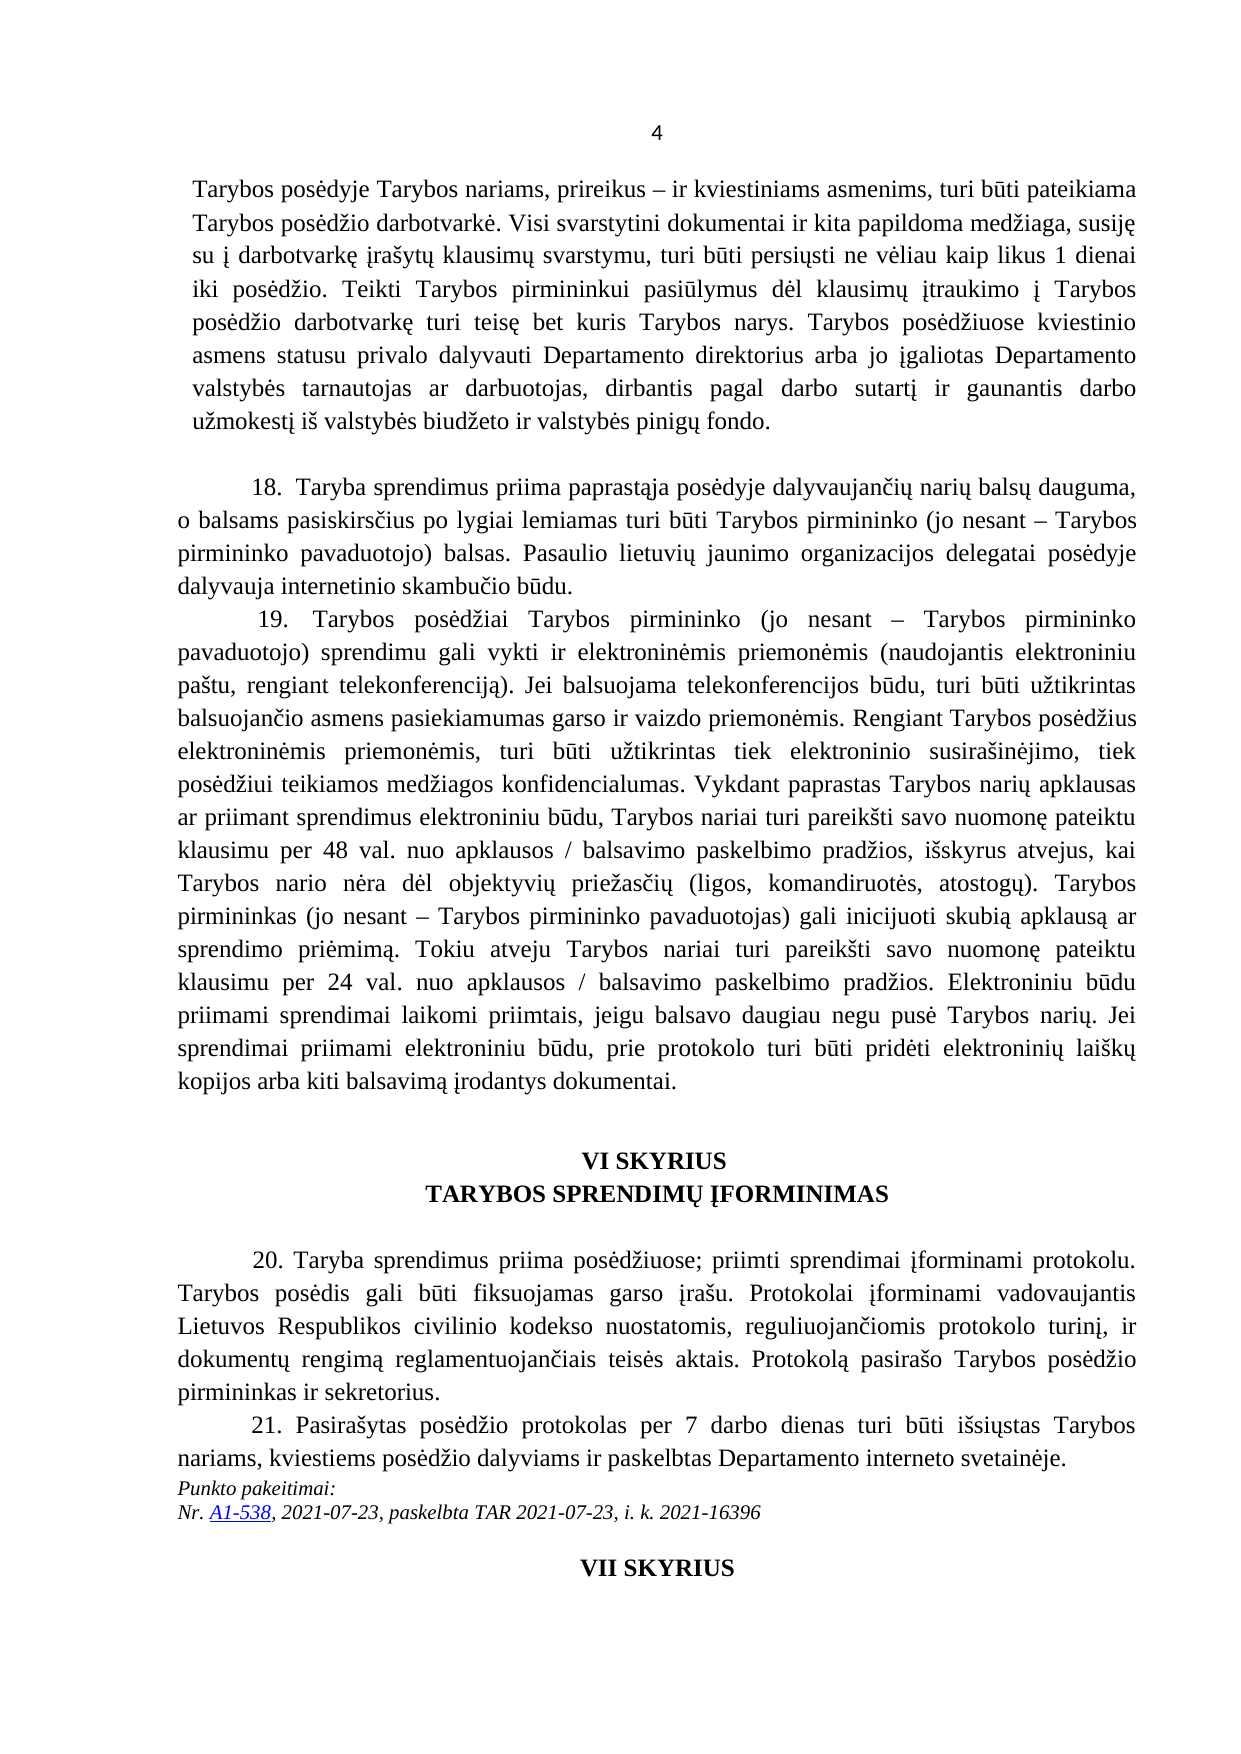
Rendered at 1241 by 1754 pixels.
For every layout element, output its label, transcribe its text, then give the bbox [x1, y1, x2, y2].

text 21. Pasirašytas posėdžio protokolas per 7 darbo dienas turi būti išsiųstas Tarybos nariams, kviestiems posėdžio dalyviams ir paskelbtas Departamento interneto svetainėje. [177, 1410, 1137, 1472]
text 20. Taryba sprendimus priima posėdžiuose; priimti sprendimai įforminami protokolu. Tarybos posėdis gali būti fiksuojamas garso įrašu. Protokolai įforminami vadovaujantis Lietuvos Respublikos civilinio kodekso nuostatomis, reguliuojančiomis protokolo turinį, ir dokumentų rengimą reglamentuojančiais teisės aktais. Protokolą pasirašo Tarybos posėdžio pirmininkas ir sekretorius. [177, 1245, 1137, 1406]
text 18. Taryba sprendimus priima paprastąja posėdyje dalyvaujančių narių balsų dauguma, o balsams pasiskirsčius po lygiai lemiamas turi būti Tarybos pirmininko (jo nesant – Tarybos pirmininko pavaduotojo) balsas. Pasaulio lietuvių jaunimo organizacijos delegatai posėdyje dalyvauja internetinio skambučio būdu. [177, 472, 1137, 599]
text TARYBOS SPRENDIMŲ ĮFORMINIMAS [177, 1179, 1137, 1208]
text 19. Tarybos posėdžiai Tarybos pirmininko (jo nesant – Tarybos pirmininko pavaduotojo) sprendimu gali vykti ir elektroninėmis priemonėmis (naudojantis elektroniniu paštu, rengiant telekonferenciją). Jei balsuojama telekonferencijos būdu, turi būti užtikrintas balsuojančio asmens pasiekiamumas garso ir vaizdo priemonėmis. Rengiant Tarybos posėdžius elektroninėmis priemonėmis, turi būti užtikrintas tiek elektroninio susirašinėjimo, tiek posėdžiui teikiamos medžiagos konfidencialumas. Vykdant paprastas Tarybos narių apklausas ar priimant sprendimus elektroniniu būdu, Tarybos nariai turi pareikšti savo nuomonę pateiktu klausimu per 48 val. nuo apklausos / balsavimo paskelbimo pradžios, išskyrus atvejus, kai Tarybos nario nėra dėl objektyvių priežasčių (ligos, komandiruotės, atostogų). Tarybos pirmininkas (jo nesant – Tarybos pirmininko pavaduotojas) gali inicijuoti skubią apklausą ar sprendimo priėmimą. Tokiu atveju Tarybos nariai turi pareikšti savo nuomonę pateiktu klausimu per 24 val. nuo apklausos / balsavimo paskelbimo pradžios. Elektroniniu būdu priimami sprendimai laikomi priimtais, jeigu balsavo daugiau negu pusė Tarybos narių. Jei sprendimai priimami elektroniniu būdu, prie protokolo turi būti pridėti elektroninių laiškų kopijos arba kiti balsavimą įrodantys dokumentai. [177, 604, 1137, 1095]
text Punkto pakeitimai: [177, 1476, 1137, 1500]
text Nr. A1-538, 2021-07-23, paskelbta TAR 2021-07-23, i. k. 2021-16396 [177, 1500, 1137, 1524]
text Tarybos posėdyje Tarybos nariams, prireikus – ir kviestiniams asmenims, turi būti pateikiama Tarybos posėdžio darbotvarkė. Visi svarstytini dokumentai ir kita papildoma medžiaga, susiję su į darbotvarkę įrašytų klausimų svarstymu, turi būti persiųsti ne vėliau kaip likus 1 dienai iki posėdžio. Teikti Tarybos pirmininkui pasiūlymus dėl klausimų įtraukimo į Tarybos posėdžio darbotvarkę turi teisę bet kuris Tarybos narys. Tarybos posėdžiuose kviestinio asmens statusu privalo dalyvauti Departamento direktorius arba jo įgaliotas Departamento valstybės tarnautojas ar darbuotojas, dirbantis pagal darbo sutartį ir gaunantis darbo užmokestį iš valstybės biudžeto ir valstybės pinigų fondo. [192, 174, 1137, 434]
text VI SKYRIUS [177, 1146, 1137, 1175]
text VII SKYRIUS [177, 1553, 1137, 1582]
